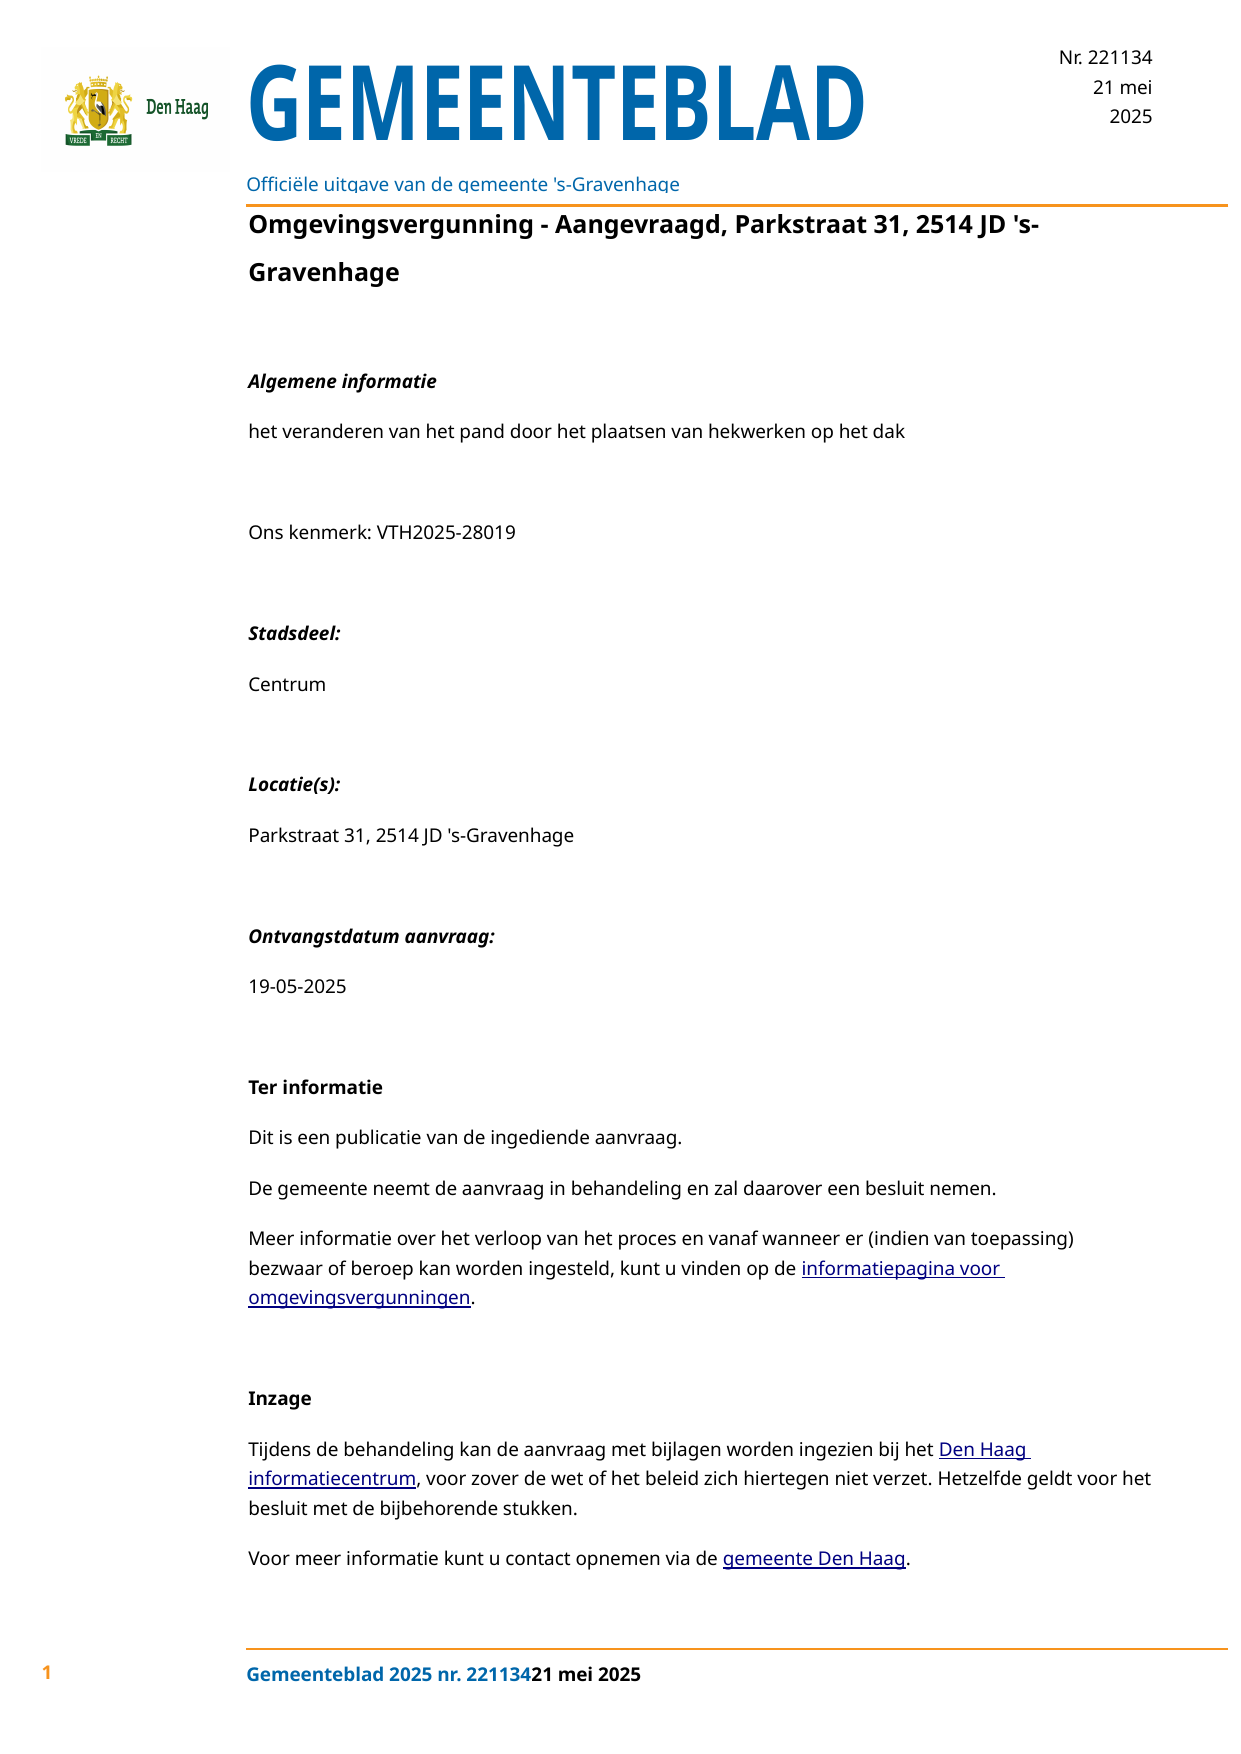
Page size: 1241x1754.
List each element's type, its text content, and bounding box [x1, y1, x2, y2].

text Inzage [248, 1385, 1152, 1411]
text Ter informatie [248, 1074, 1152, 1100]
text Algemene informatie [248, 368, 1152, 394]
text Stadsdeel: [248, 620, 1152, 646]
text Omgevingsvergunning - Aangevraagd, Parkstraat 31, 2514 JD 's-Gravenhage [248, 207, 1152, 288]
text De gemeente neemt de aanvraag in behandeling en zal daarover een besluit nemen. [248, 1175, 1152, 1201]
text Dit is een publicatie van de ingediende aanvraag. [248, 1124, 1152, 1150]
text Tijdens de behandeling kan de aanvraag met bijlagen worden ingezien bij het Den Haag informatiecentrum, voor zover de wet of het beleid zich hiertegen niet verzet. Hetzelfde geldt voor het besluit met de bijbehorende stukken. [248, 1436, 1152, 1521]
text 19-05-2025 [248, 973, 1152, 999]
text Voor meer informatie kunt u contact opnemen via de gemeente Den Haag. [248, 1545, 1152, 1571]
text Ons kenmerk: VTH2025-28019 [248, 519, 1152, 545]
picture [41, 47, 231, 172]
text Parkstraat 31, 2514 JD 's-Gravenhage [248, 822, 1152, 848]
text Centrum [248, 671, 1152, 697]
text Ontvangstdatum aanvraag: [248, 923, 1152, 949]
text Meer informatie over het verloop van het proces en vanaf wanneer er (indien van toepassing) bezwaar of beroep kan worden ingesteld, kunt u vinden op de informatiepagina voor omgevingsvergunningen. [248, 1225, 1152, 1310]
text Locatie(s): [248, 772, 1152, 797]
text het veranderen van het pand door het plaatsen van hekwerken op het dak [248, 419, 1152, 444]
